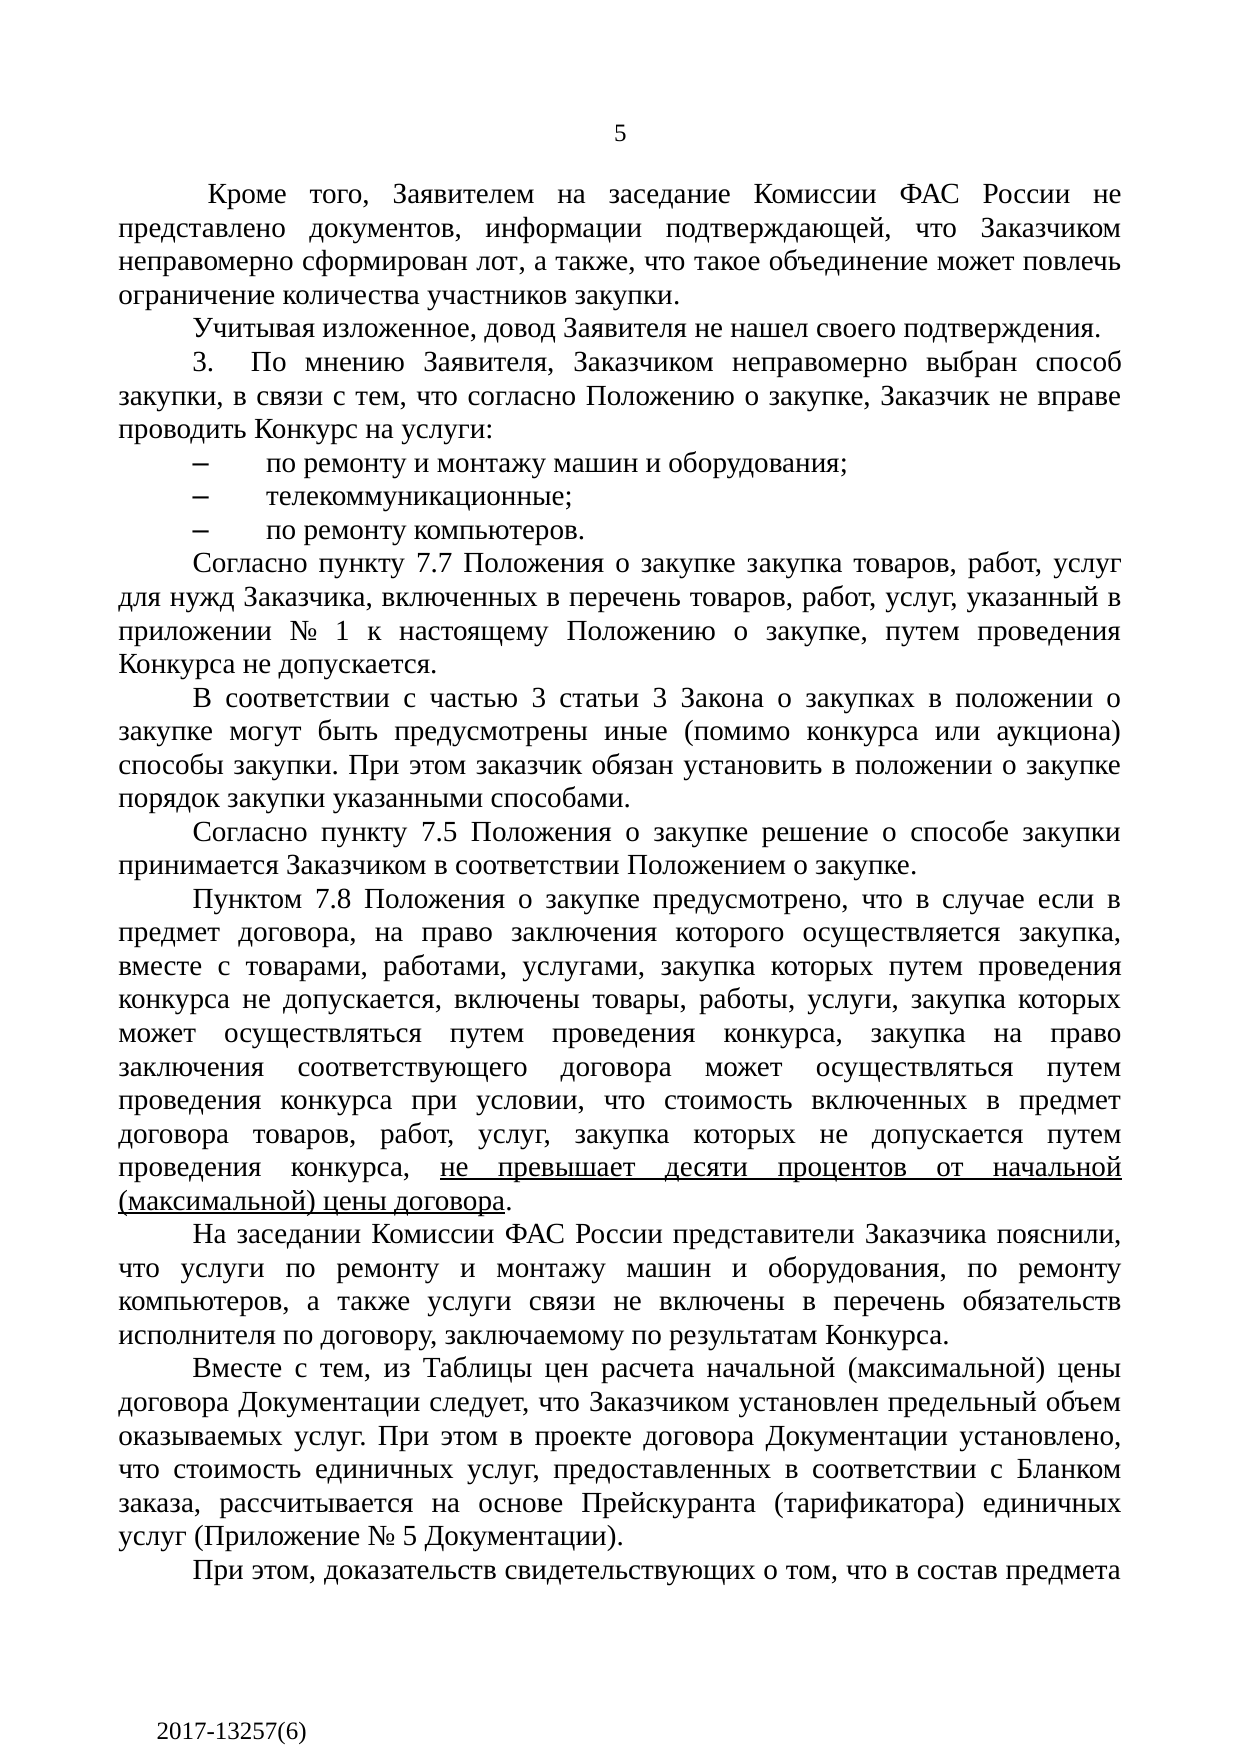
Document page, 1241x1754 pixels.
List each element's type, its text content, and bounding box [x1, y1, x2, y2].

text Согласно пункту 7.5 Положения о закупке решение о способе закупки принимается Заказчиком в соответствии Положением о закупке. [118, 814, 1122, 881]
text На заседании Комиссии ФАС России представители Заказчика пояснили, что услуги по ремонту и монтажу машин и оборудования, по ремонту компьютеров, а также услуги связи не включены в перечень обязательств исполнителя по договору, заключаемому по результатам Конкурса. Вместе с тем, из Таблицы цен расчета начальной (максимальной) цены договора Документации следует, что Заказчиком установлен предельный объем оказываемых услуг. При этом в проекте договора Документации установлено, что стоимость единичных услуг, предоставленных в соответствии с Бланком заказа, рассчитывается на основе Прейскуранта (тарификатора) единичных услуг (Приложение № 5 Документации). [118, 1216, 1122, 1552]
text В соответствии с частью 3 статьи 3 Закона о закупках в положении о закупке могут быть предусмотрены иные (помимо конкурса или аукциона) способы закупки. При этом заказчик обязан установить в положении о закупке порядок закупки указанными способами. [118, 680, 1122, 814]
list телекоммуникационные; [118, 478, 1122, 512]
text Пунктом 7.8 Положения о закупке предусмотрено, что в случае если в предмет договора, на право заключения которого осуществляется закупка, вместе с товарами, работами, услугами, закупка которых путем проведения конкурса не допускается, включены товары, работы, услуги, закупка которых может осуществляться путем проведения конкурса, закупка на право заключения соответствующего договора может осуществляться путем проведения конкурса при условии, что стоимость включенных в предмет договора товаров, работ, услуг, закупка которых не допускается путем проведения конкурса, не превышает десяти процентов от начальной (максимальной) цены договора. [118, 881, 1122, 1216]
list по ремонту компьютеров. [118, 512, 1122, 546]
text Учитывая изложенное, довод Заявителя не нашел своего подтверждения. [118, 311, 1122, 344]
text 3. По мнению Заявителя, Заказчиком неправомерно выбран способ закупки, в связи с тем, что согласно Положению о закупке, Заказчик не вправе проводить Конкурс на услуги: [118, 344, 1122, 445]
text Согласно пункту 7.7 Положения о закупке закупка товаров, работ, услуг для нужд Заказчика, включенных в перечень товаров, работ, услуг, указанный в приложении № 1 к настоящему Положению о закупке, путем проведения Конкурса не допускается. [118, 546, 1122, 680]
text При этом, доказательств свидетельствующих о том, что в состав предмета [118, 1552, 1122, 1585]
text Кроме того, Заявителем на заседание Комиссии ФАС России не представлено документов, информации подтверждающей, что Заказчиком неправомерно сформирован лот, а также, что такое объединение может повлечь ограничение количества участников закупки. [118, 176, 1122, 311]
list по ремонту и монтажу машин и оборудования; [118, 445, 1122, 478]
